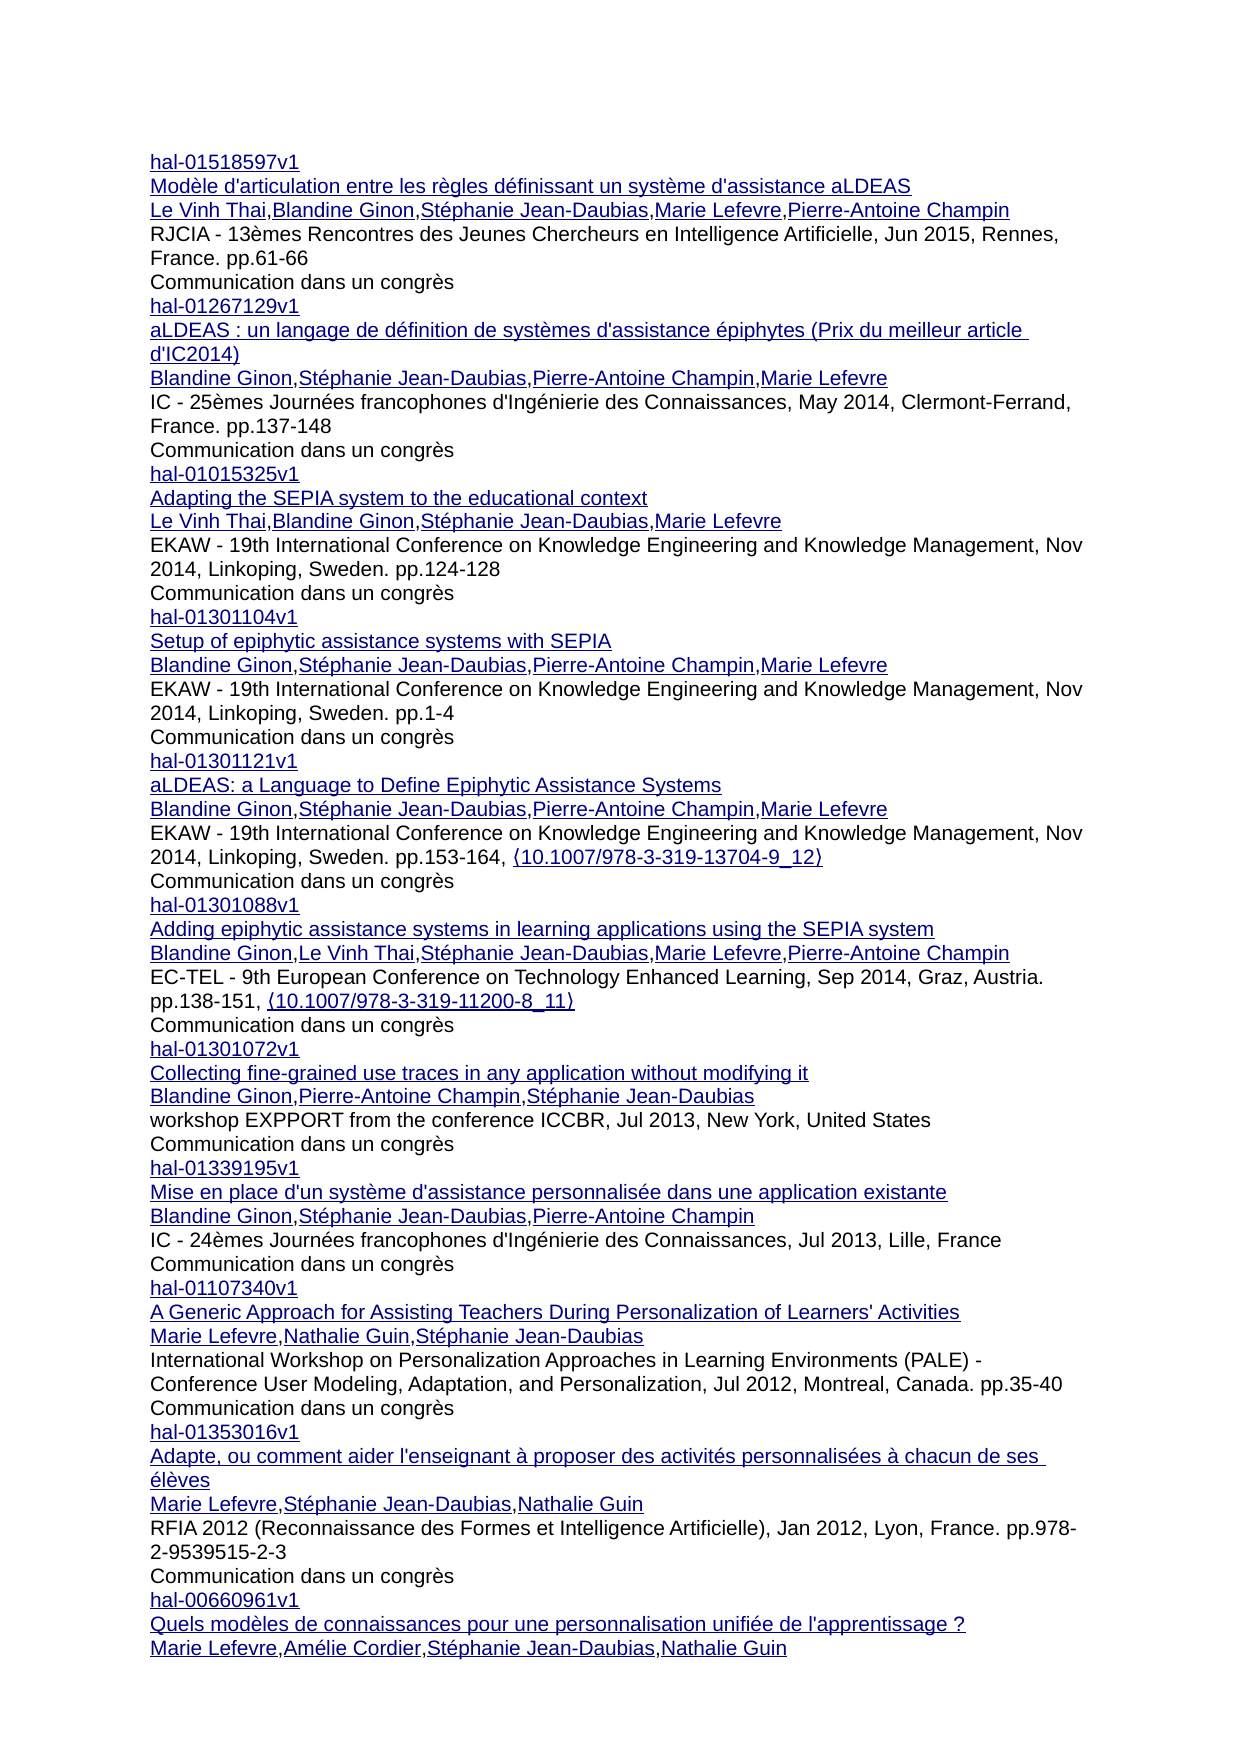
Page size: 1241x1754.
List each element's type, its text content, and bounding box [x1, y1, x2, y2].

table_cell Setup of epiphytic assistance systems with SEPIA Blandine Ginon,Stéphanie Jean-Daubias,Pierre-Antoine Champin,Marie Lefevre EKAW - 19th International Conference on Knowledge Engineering and Knowledge Management, Nov 2014, Linkoping, Sweden. pp.1-4 Communication dans un congrès hal-01301121v1 [150, 629, 1090, 773]
table_cell Adapting the SEPIA system to the educational context Le Vinh Thai,Blandine Ginon,Stéphanie Jean-Daubias,Marie Lefevre EKAW - 19th International Conference on Knowledge Engineering and Knowledge Management, Nov 2014, Linkoping, Sweden. pp.124-128 Communication dans un congrès hal-01301104v1 [150, 485, 1090, 629]
table_cell Collecting fine-grained use traces in any application without modifying it Blandine Ginon,Pierre-Antoine Champin,Stéphanie Jean-Daubias workshop EXPPORT from the conference ICCBR, Jul 2013, New York, United States Communication dans un congrès hal-01339195v1 [150, 1060, 1090, 1180]
table_cell Quels modèles de connaissances pour une personnalisation unifiée de l'apprentissage ? Marie Lefevre,Amélie Cordier,Stéphanie Jean-Daubias,Nathalie Guin [150, 1611, 1090, 1659]
table_cell Mise en place d'un système d'assistance personnalisée dans une application existante Blandine Ginon,Stéphanie Jean-Daubias,Pierre-Antoine Champin IC - 24èmes Journées francophones d'Ingénierie des Connaissances, Jul 2013, Lille, France Communication dans un congrès hal-01107340v1 [150, 1180, 1090, 1300]
table_cell hal-01518597v1 [150, 150, 1090, 174]
table_cell Adding epiphytic assistance systems in learning applications using the SEPIA system Blandine Ginon,Le Vinh Thai,Stéphanie Jean-Daubias,Marie Lefevre,Pierre-Antoine Champin EC-TEL - 9th European Conference on Technology Enhanced Learning, Sep 2014, Graz, Austria. pp.138-151, ⟨10.1007/978-3-319-11200-8_11⟩ Communication dans un congrès hal-01301072v1 [150, 917, 1090, 1060]
table_cell A Generic Approach for Assisting Teachers During Personalization of Learners' Activities Marie Lefevre,Nathalie Guin,Stéphanie Jean-Daubias International Workshop on Personalization Approaches in Learning Environments (PALE) - Conference User Modeling, Adaptation, and Personalization, Jul 2012, Montreal, Canada. pp.35-40 Communication dans un congrès hal-01353016v1 [150, 1300, 1090, 1444]
table_cell aLDEAS: a Language to Define Epiphytic Assistance Systems Blandine Ginon,Stéphanie Jean-Daubias,Pierre-Antoine Champin,Marie Lefevre EKAW - 19th International Conference on Knowledge Engineering and Knowledge Management, Nov 2014, Linkoping, Sweden. pp.153-164, ⟨10.1007/978-3-319-13704-9_12⟩ Communication dans un congrès hal-01301088v1 [150, 773, 1090, 917]
table_cell aLDEAS : un langage de définition de systèmes d'assistance épiphytes (Prix du meilleur article d'IC2014) Blandine Ginon,Stéphanie Jean-Daubias,Pierre-Antoine Champin,Marie Lefevre IC - 25èmes Journées francophones d'Ingénierie des Connaissances, May 2014, Clermont-Ferrand, France. pp.137-148 Communication dans un congrès hal-01015325v1 [150, 318, 1090, 485]
table_cell Modèle d'articulation entre les règles définissant un système d'assistance aLDEAS Le Vinh Thai,Blandine Ginon,Stéphanie Jean-Daubias,Marie Lefevre,Pierre-Antoine Champin RJCIA - 13èmes Rencontres des Jeunes Chercheurs en Intelligence Artificielle, Jun 2015, Rennes, France. pp.61-66 Communication dans un congrès hal-01267129v1 [150, 174, 1090, 318]
table_cell Adapte, ou comment aider l'enseignant à proposer des activités personnalisées à chacun de ses élèves Marie Lefevre,Stéphanie Jean-Daubias,Nathalie Guin RFIA 2012 (Reconnaissance des Formes et Intelligence Artificielle), Jan 2012, Lyon, France. pp.978-2-9539515-2-3 Communication dans un congrès hal-00660961v1 [150, 1444, 1090, 1611]
